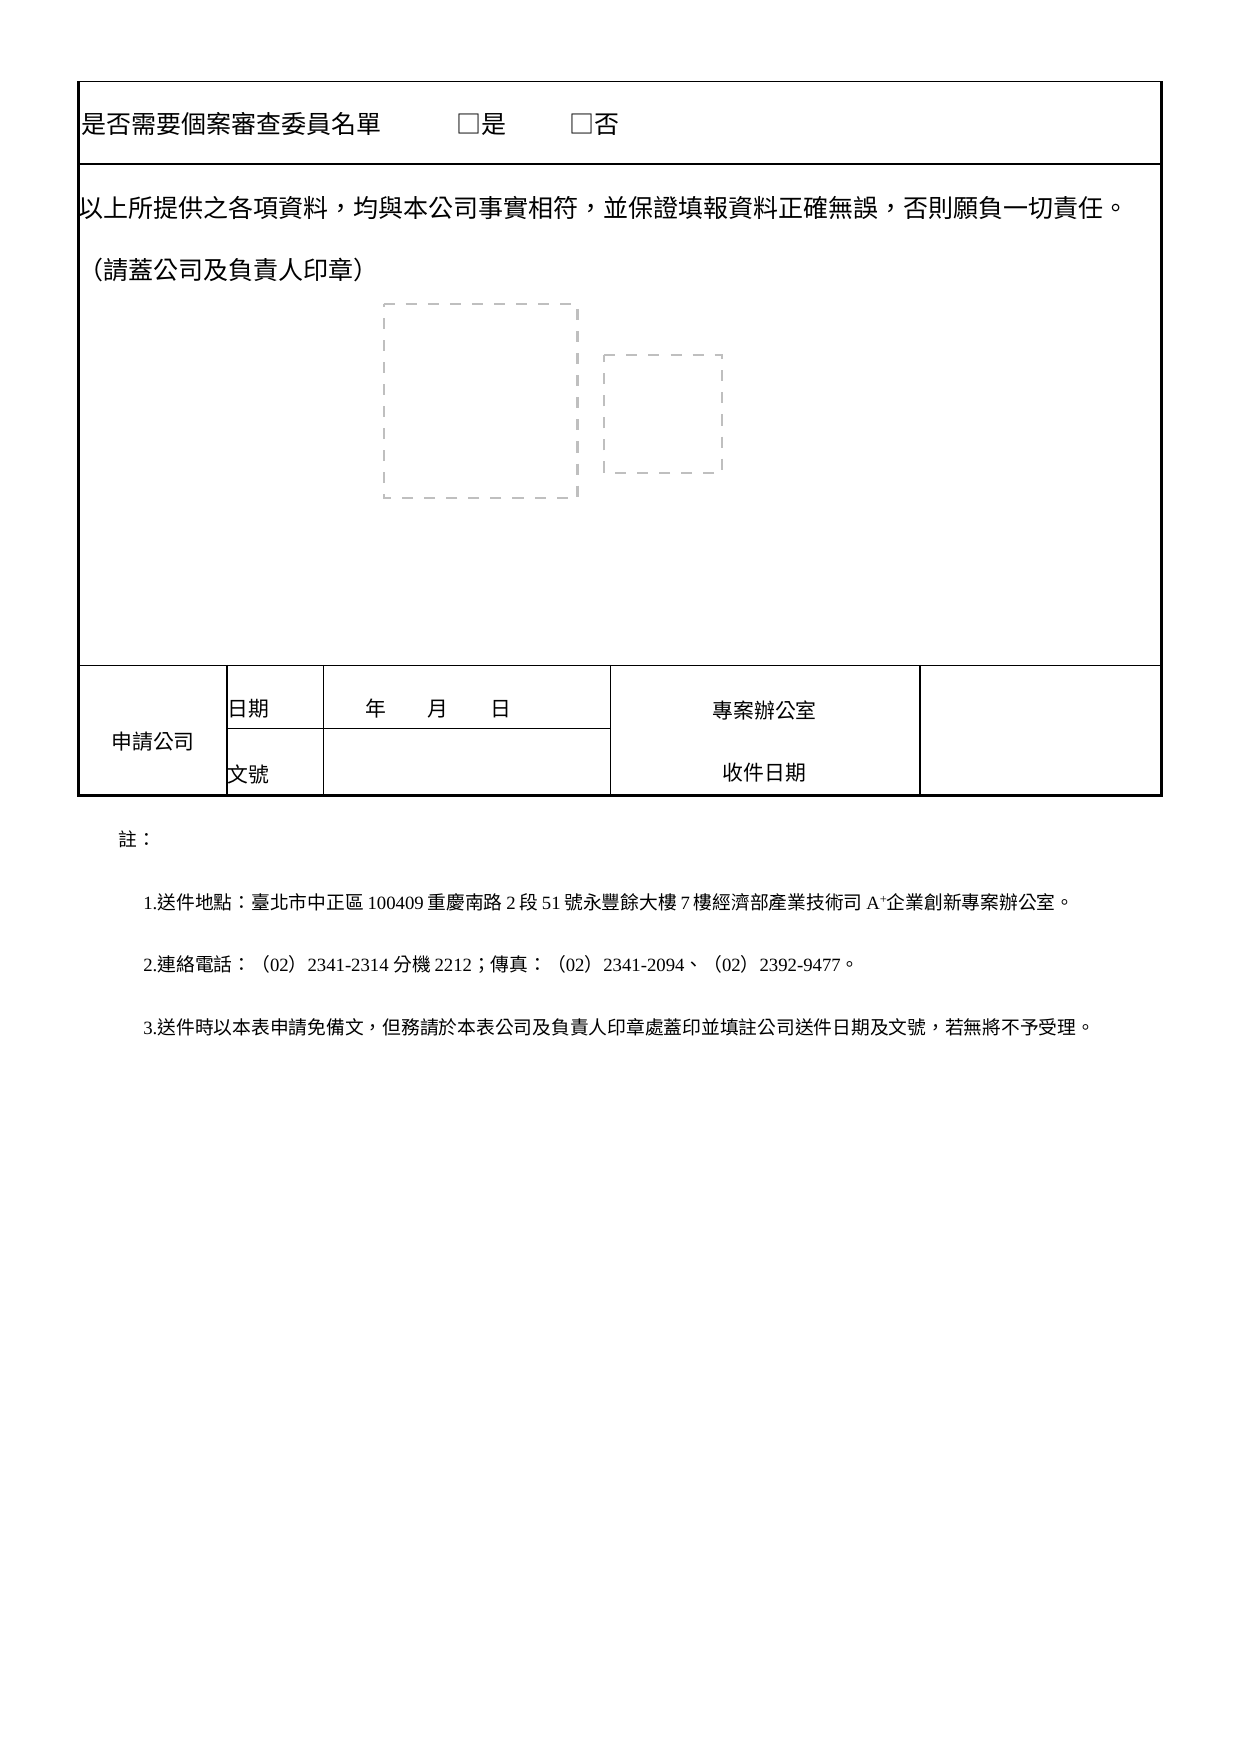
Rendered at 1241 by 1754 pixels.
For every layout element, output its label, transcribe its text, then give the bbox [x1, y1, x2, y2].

text 2.連絡電話：（02）2341-2314 分機2212；傳真：（02）2341-2094、（02）2392-9477。 [143, 922, 1122, 984]
text 註： [118, 797, 1122, 859]
table_cell 以上所提供之各項資料，均與本公司事實相符，並保證填報資料正確無誤，否則願負一切責任。（請蓋公司及負責人印章） [80, 165, 1160, 665]
table_cell 專案辦公室 收件日期 [611, 666, 919, 794]
text 3.送件時以本表申請免備文，但務請於本表公司及負責人印章處蓋印並填註公司送件日期及文號，若無將不予受理。 [143, 984, 1122, 1047]
table_cell 日期 [228, 666, 323, 728]
text 1.送件地點：臺北市中正區100409重慶南路2段51號永豐餘大樓7樓經濟部產業技術司A+企業創新專案辦公室。 [143, 859, 1122, 922]
table_cell [921, 666, 1160, 794]
table_cell 申請公司 [80, 666, 226, 794]
table_cell 文號 [228, 729, 323, 794]
table_cell 年 月 日 [324, 666, 610, 728]
table_cell [324, 729, 610, 794]
table_cell 是否需要個案審查委員名單 □是 □否 [80, 82, 1160, 163]
